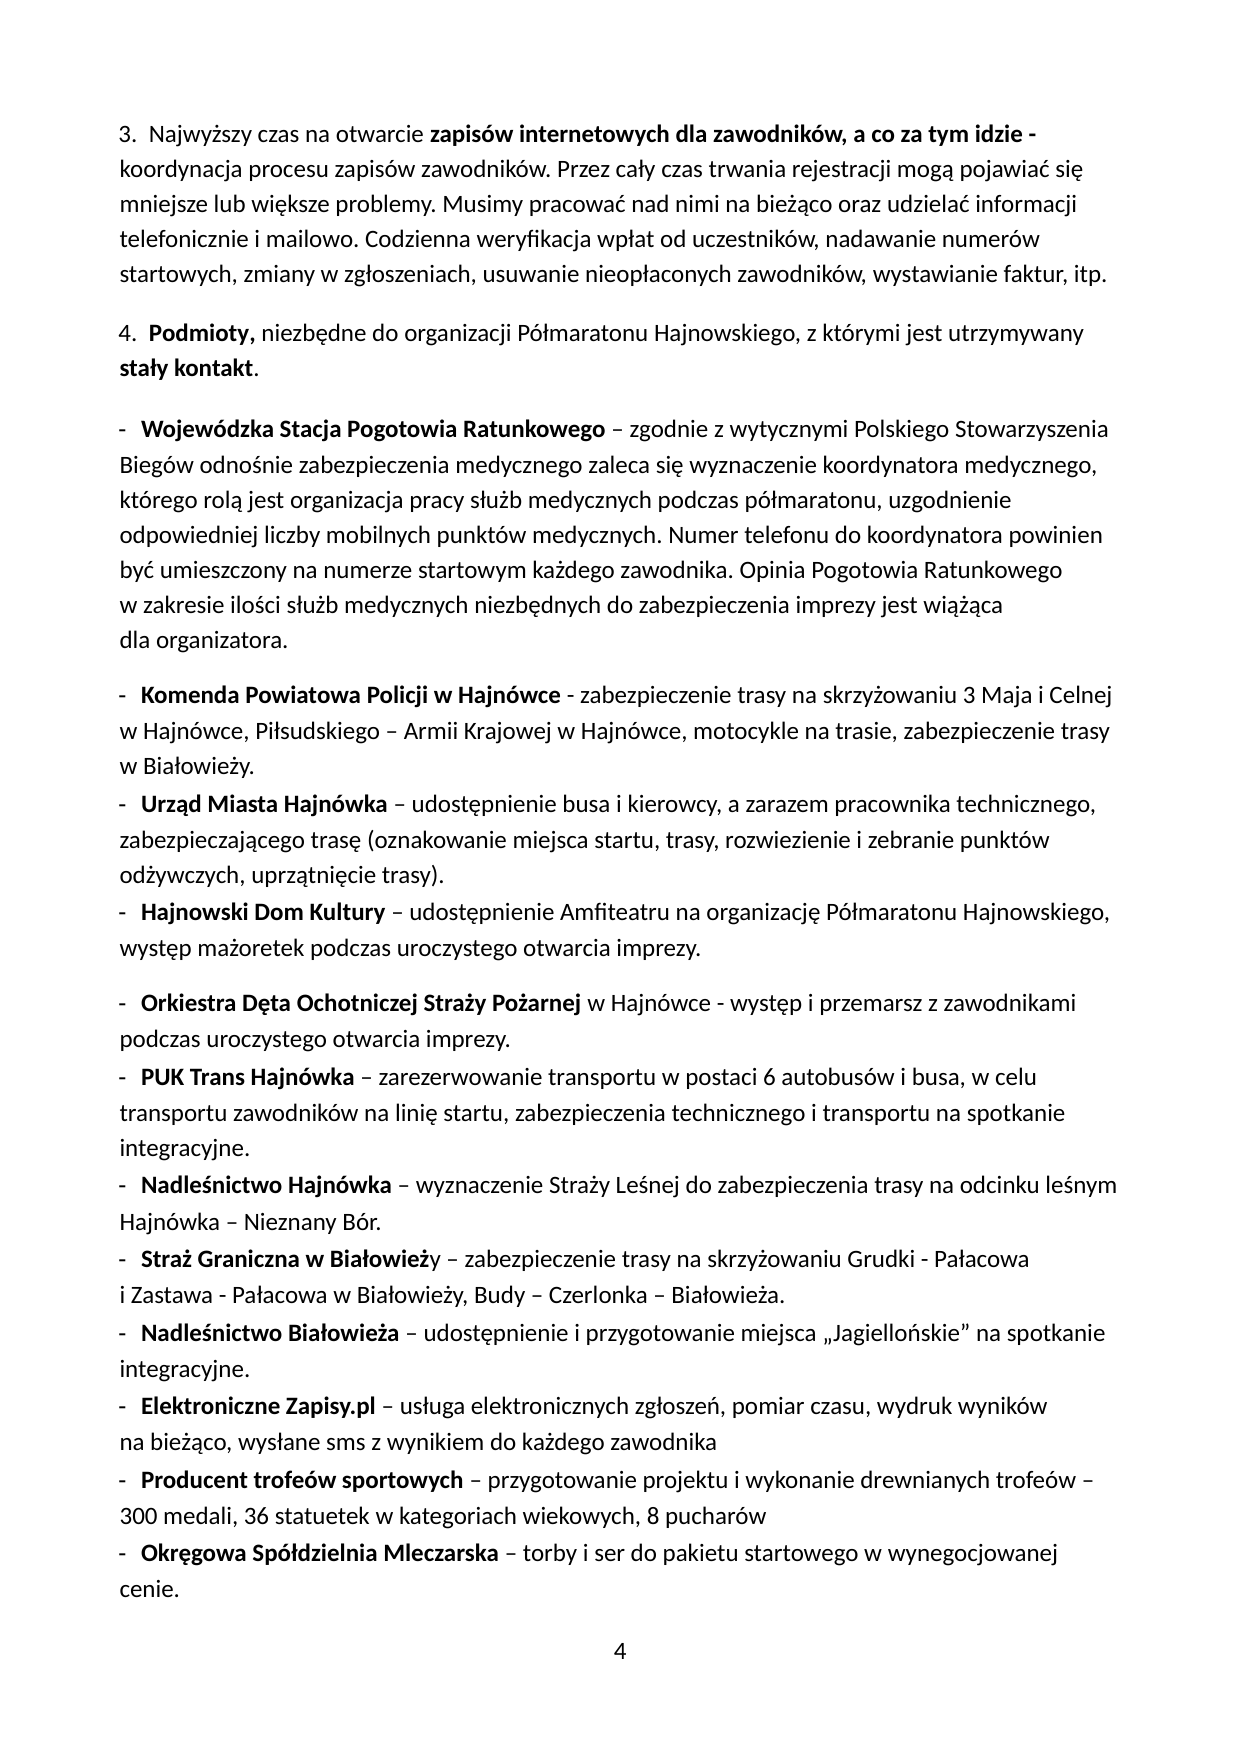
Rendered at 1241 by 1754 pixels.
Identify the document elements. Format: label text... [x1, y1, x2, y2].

list Urząd Miasta Hajnówka – udostępnienie busa i kierowcy, a zarazem pracownika technicznego, zabezpieczającego trasę (oznakowanie miejsca startu, trasy, rozwiezienie i zebranie punktów odżywczych, uprzątnięcie trasy). [118, 785, 1122, 889]
list Komenda Powiatowa Policji w Hajnówce - zabezpieczenie trasy na skrzyżowaniu 3 Maja i Celnej w Hajnówce, Piłsudskiego – Armii Krajowej w Hajnówce, motocykle na trasie, zabezpieczenie trasy w Białowieży. [118, 677, 1122, 781]
list Nadleśnictwo Hajnówka – wyznaczenie Straży Leśnej do zabezpieczenia trasy na odcinku leśnym Hajnówka – Nieznany Bór. [118, 1167, 1122, 1236]
list Orkiestra Dęta Ochotniczej Straży Pożarnej w Hajnówce - występ i przemarsz z zawodnikami podczas uroczystego otwarcia imprezy. [118, 985, 1122, 1054]
list Podmioty, niezbędne do organizacji Półmaratonu Hajnowskiego, z którymi jest utrzymywany stały kontakt. [118, 317, 1122, 382]
list Najwyższy czas na otwarcie zapisów internetowych dla zawodników, a co za tym idzie - koordynacja procesu zapisów zawodników. Przez cały czas trwania rejestracji mogą pojawiać się mniejsze lub większe problemy. Musimy pracować nad nimi na bieżąco oraz udzielać informacji telefonicznie i mailowo. Codzienna weryfikacja wpłat od uczestników, nadawanie numerów startowych, zmiany w zgłoszeniach, usuwanie nieopłaconych zawodników, wystawianie faktur, itp. [118, 118, 1122, 289]
list Nadleśnictwo Białowieża – udostępnienie i przygotowanie miejsca „Jagiellońskie” na spotkanie integracyjne. [118, 1314, 1122, 1383]
list Okręgowa Spółdzielnia Mleczarska – torby i ser do pakietu startowego w wynegocjowanej cenie. [118, 1535, 1122, 1604]
list Wojewódzka Stacja Pogotowia Ratunkowego – zgodnie z wytycznymi Polskiego Stowarzyszenia Biegów odnośnie zabezpieczenia medycznego zaleca się wyznaczenie koordynatora medycznego, którego rolą jest organizacja pracy służb medycznych podczas półmaratonu, uzgodnienie odpowiedniej liczby mobilnych punktów medycznych. Numer telefonu do koordynatora powinien być umieszczony na numerze startowym każdego zawodnika. Opinia Pogotowia Ratunkowego w zakresie ilości służb medycznych niezbędnych do zabezpieczenia imprezy jest wiążąca dla organizatora. [118, 410, 1122, 654]
list PUK Trans Hajnówka – zarezerwowanie transportu w postaci 6 autobusów i busa, w celu transportu zawodników na linię startu, zabezpieczenia technicznego i transportu na spotkanie integracyjne. [118, 1058, 1122, 1163]
list Producent trofeów sportowych – przygotowanie projektu i wykonanie drewnianych trofeów – 300 medali, 36 statuetek w kategoriach wiekowych, 8 pucharów [118, 1461, 1122, 1530]
list Hajnowski Dom Kultury – udostępnienie Amfiteatru na organizację Półmaratonu Hajnowskiego, występ mażoretek podczas uroczystego otwarcia imprezy. [118, 894, 1122, 963]
list Straż Graniczna w Białowieży – zabezpieczenie trasy na skrzyżowaniu Grudki - Pałacowa i Zastawa - Pałacowa w Białowieży, Budy – Czerlonka – Białowieża. [118, 1241, 1122, 1310]
list Elektroniczne Zapisy.pl – usługa elektronicznych zgłoszeń, pomiar czasu, wydruk wyników na bieżąco, wysłane sms z wynikiem do każdego zawodnika [118, 1388, 1122, 1457]
